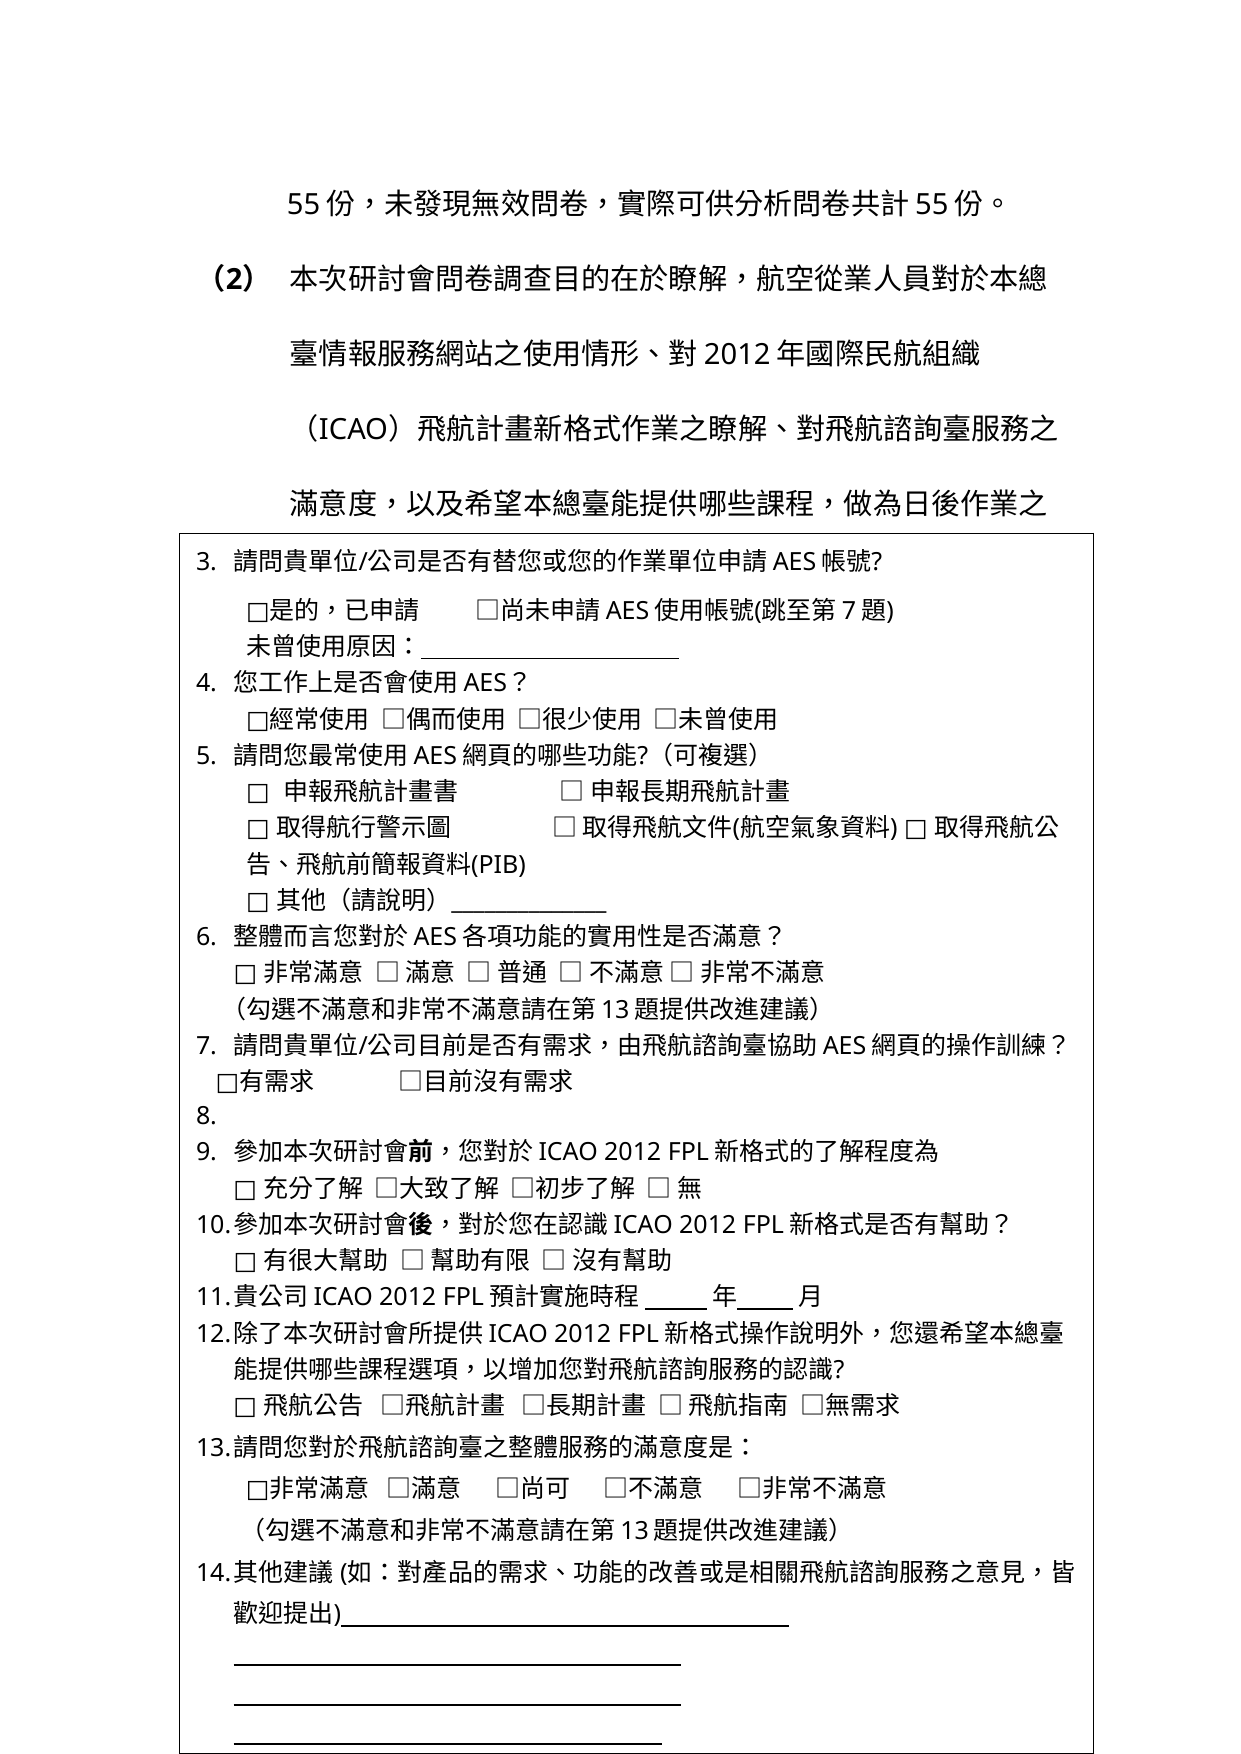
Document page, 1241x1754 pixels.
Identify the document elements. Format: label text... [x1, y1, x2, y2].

list 您工作上是否會使用AES？ [196, 663, 1078, 699]
list 申報飛航計畫書 □ 申報長期飛航計畫 [246, 772, 1074, 808]
list 整體而言您對於AES各項功能的實用性是否滿意？ [196, 917, 1078, 953]
list 貴公司ICAO 2012 FPL預計實施時程 年 月 [196, 1277, 1078, 1313]
list 本次研討會問卷調查目的在於瞭解，航空從業人員對於本總臺情報服務網站之使用情形、對2012年國際民航組織（ICAO）飛航計畫新格式作業之瞭解、對飛航諮詢臺服務之滿意度，以及希望本總臺能提供哪些課程，做為日後作業之參考。會後整理問卷並運用敘述統計方法，求出次數分布，百分比及累計百分比，以圖表分析調查結果。問卷調查表如表3。 [196, 239, 1069, 532]
list 請問貴單位/公司目前是否有需求，由飛航諮詢臺協助AES網頁的操作訓練？ [196, 1025, 1078, 1062]
list 其他建議 (如：對產品的需求、功能的改善或是相關飛航諮詢服務之意見，皆歡迎提出) [196, 1552, 1078, 1630]
list 參加本次研討會後，對於您在認識ICAO 2012 FPL新格式是否有幫助？ □ 有很大幫助 □ 幫助有限 □ 沒有幫助 [196, 1204, 1078, 1277]
text □非常滿意 □滿意 □尚可 □不滿意 □非常不滿意 （勾選不滿意和非常不滿意請在第13題提供改進建議） [240, 1469, 1078, 1547]
text □ 飛航公告 □飛航計畫 □長期計畫 □ 飛航指南 □無需求 [233, 1386, 1078, 1422]
list 請問您最常使用AES網頁的哪些功能?（可複選） [196, 735, 1078, 772]
text □經常使用 □偶而使用 □很少使用 □未曾使用 [196, 699, 1078, 735]
text □ 取得航行警示圖 □ 取得飛航文件(航空氣象資料) □ 取得飛航公告、飛航前簡報資料(PIB) □ 其他（請說明）______________ [246, 808, 1074, 917]
list 請問您對於飛航諮詢臺之整體服務的滿意度是： [196, 1427, 1078, 1463]
text □有需求 □目前沒有需求 [196, 1062, 1078, 1098]
list 請問貴單位/公司是否有替您或您的作業單位申請AES帳號? [196, 542, 1078, 578]
list 除了本次研討會所提供ICAO 2012 FPL新格式操作說明外，您還希望本總臺能提供哪些課程選項，以增加您對飛航諮詢服務的認識? [196, 1313, 1078, 1386]
list 參加本次研討會前，您對於ICAO 2012 FPL新格式的了解程度為 [196, 1132, 1078, 1168]
text □ 非常滿意 □ 滿意 □ 普通 □ 不滿意 □ 非常不滿意 [233, 953, 1078, 989]
text （勾選不滿意和非常不滿意請在第13題提供改進建議） [196, 989, 1078, 1025]
list 55份，未發現無效問卷，實際可供分析問卷共計55份。 [196, 164, 1069, 239]
text 未曾使用原因： [196, 627, 1078, 663]
text □ 充分了解 □大致了解 □初步了解 □ 無 [233, 1168, 1078, 1204]
text □是的，已申請 □尚未申請AES使用帳號(跳至第7題) [196, 590, 1078, 627]
